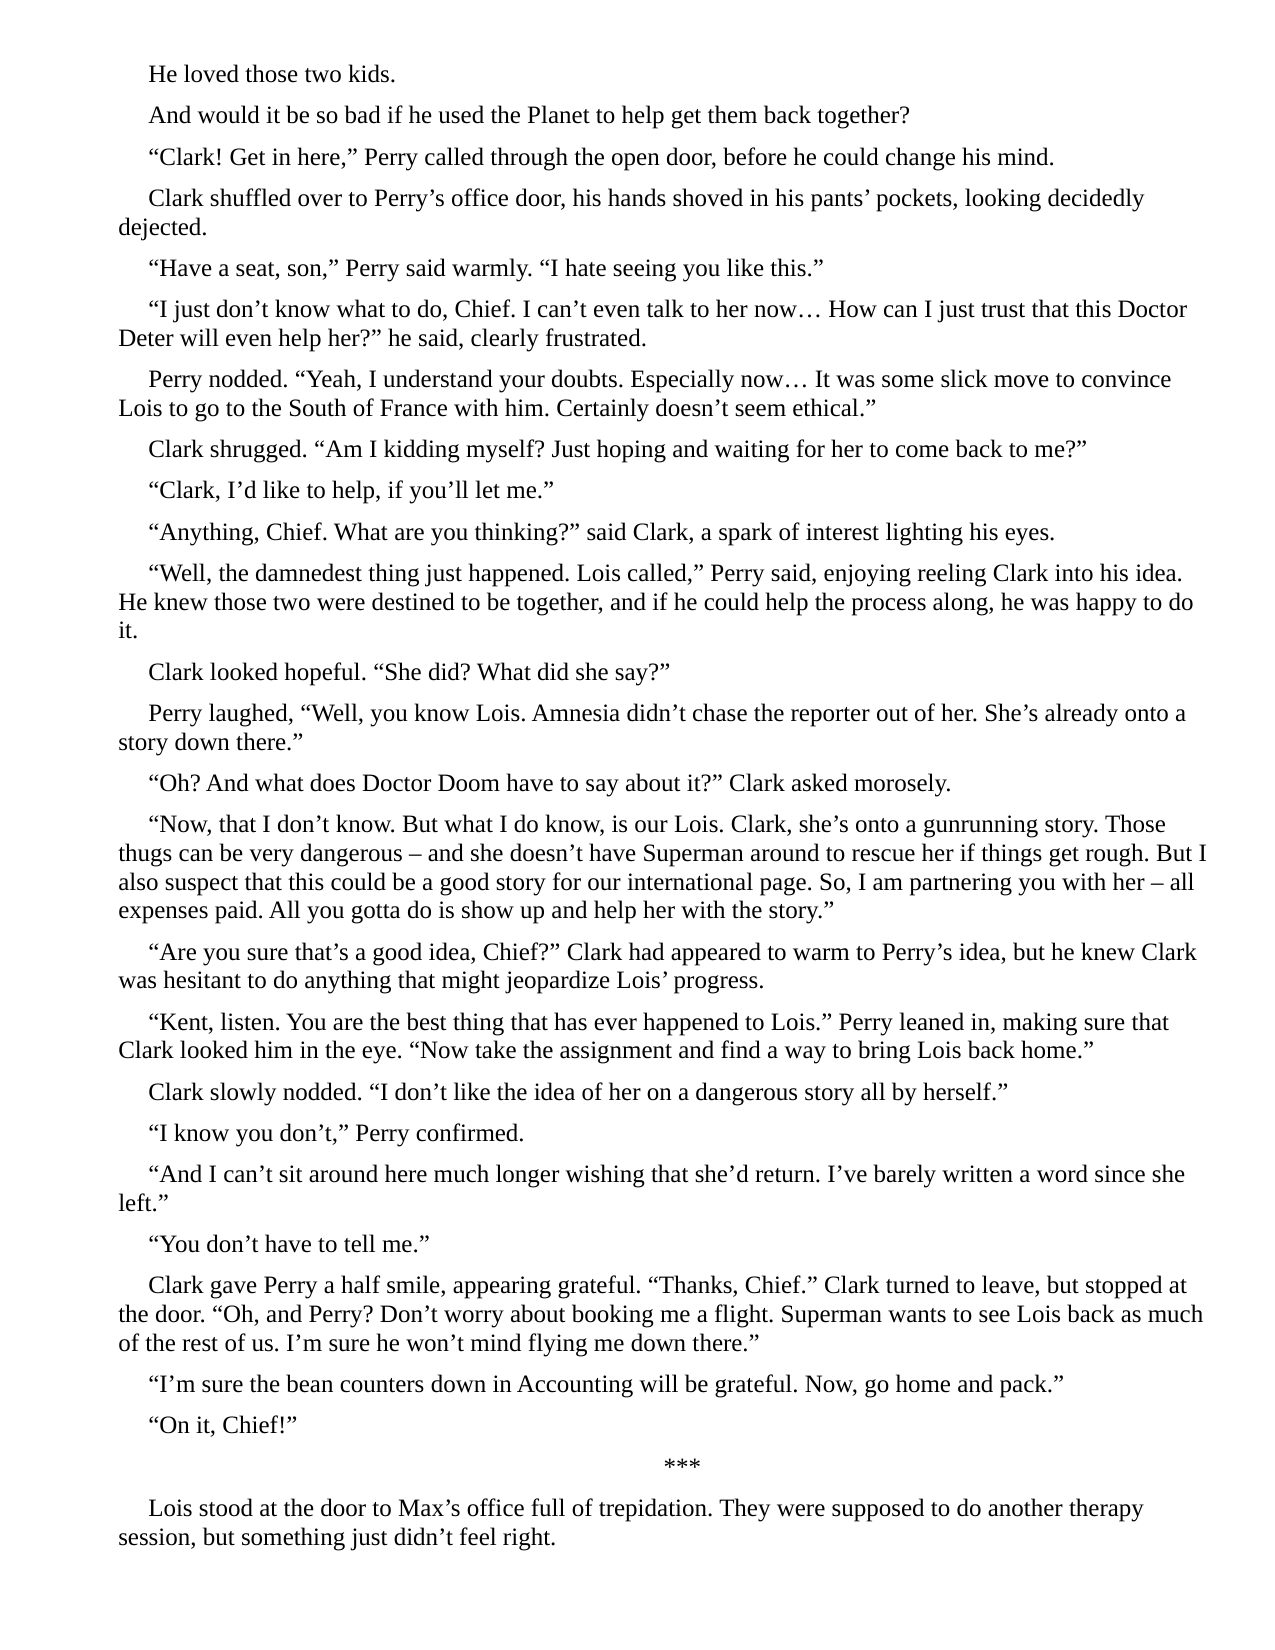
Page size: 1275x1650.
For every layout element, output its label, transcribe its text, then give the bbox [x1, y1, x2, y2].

text “Now, that I don’t know. But what I do know, is our Lois. Clark, she’s onto a gunrunning story. Those thugs can be very dangerous – and she doesn’t have Superman around to rescue her if things get rough. But I also suspect that this could be a good story for our international page. So, I am partnering you with her – all expenses paid. All you gotta do is show up and help her with the story.” [118, 809, 1216, 924]
text Perry laughed, “Well, you know Lois. Amnesia didn’t chase the reporter out of her. She’s already onto a story down there.” [118, 698, 1216, 755]
text Clark gave Perry a half smile, appearing grateful. “Thanks, Chief.” Clark turned to leave, but stopped at the door. “Oh, and Perry? Don’t worry about booking me a flight. Superman wants to see Lois back as much of the rest of us. I’m sure he won’t mind flying me down there.” [118, 1270, 1216, 1357]
text Lois stood at the door to Max’s office full of trepidation. They were supposed to do another therapy session, but something just didn’t feel right. [118, 1493, 1216, 1550]
text *** [118, 1452, 1216, 1480]
text “Have a seat, son,” Perry said warmly. “I hate seeing you like this.” [118, 253, 1216, 282]
text “I’m sure the bean counters down in Accounting will be grateful. Now, go home and pack.” [118, 1369, 1216, 1398]
text And would it be so bad if he used the Planet to help get them back together? [118, 100, 1216, 129]
text Clark slowly nodded. “I don’t like the idea of her on a dangerous story all by herself.” [118, 1077, 1216, 1105]
text “You don’t have to tell me.” [118, 1229, 1216, 1258]
text “Kent, listen. You are the best thing that has ever happened to Lois.” Perry leaned in, making sure that Clark looked him in the eye. “Now take the assignment and find a way to bring Lois back home.” [118, 1007, 1216, 1064]
text Clark looked hopeful. “She did? What did she say?” [118, 657, 1216, 685]
text “Oh? And what does Doctor Doom have to say about it?” Clark asked morosely. [118, 768, 1216, 797]
text He loved those two kids. [118, 59, 1216, 88]
text “And I can’t sit around here much longer wishing that she’d return. I’ve barely written a word since she left.” [118, 1159, 1216, 1217]
text Clark shrugged. “Am I kidding myself? Just hoping and waiting for her to come back to me?” [118, 434, 1216, 463]
text “Anything, Chief. What are you thinking?” said Clark, a spark of interest lighting his eyes. [118, 517, 1216, 545]
text “Clark! Get in here,” Perry called through the open door, before he could change his mind. [118, 142, 1216, 170]
text Perry nodded. “Yeah, I understand your doubts. Especially now… It was some slick move to convince Lois to go to the South of France with him. Certainly doesn’t seem ethical.” [118, 364, 1216, 422]
text “Clark, I’d like to help, if you’ll let me.” [118, 475, 1216, 504]
text “Well, the damnedest thing just happened. Lois called,” Perry said, enjoying reeling Clark into his idea. He knew those two were destined to be together, and if he could help the process along, he was happy to do it. [118, 558, 1216, 644]
text “I just don’t know what to do, Chief. I can’t even talk to her now… How can I just trust that this Doctor Deter will even help her?” he said, clearly frustrated. [118, 294, 1216, 352]
text “Are you sure that’s a good idea, Chief?” Clark had appeared to warm to Perry’s idea, but he knew Clark was hesitant to do anything that might jeopardize Lois’ progress. [118, 937, 1216, 994]
text Clark shuffled over to Perry’s office door, his hands shoved in his pants’ pockets, looking decidedly dejected. [118, 183, 1216, 240]
text “I know you don’t,” Perry confirmed. [118, 1118, 1216, 1147]
text “On it, Chief!” [118, 1410, 1216, 1439]
